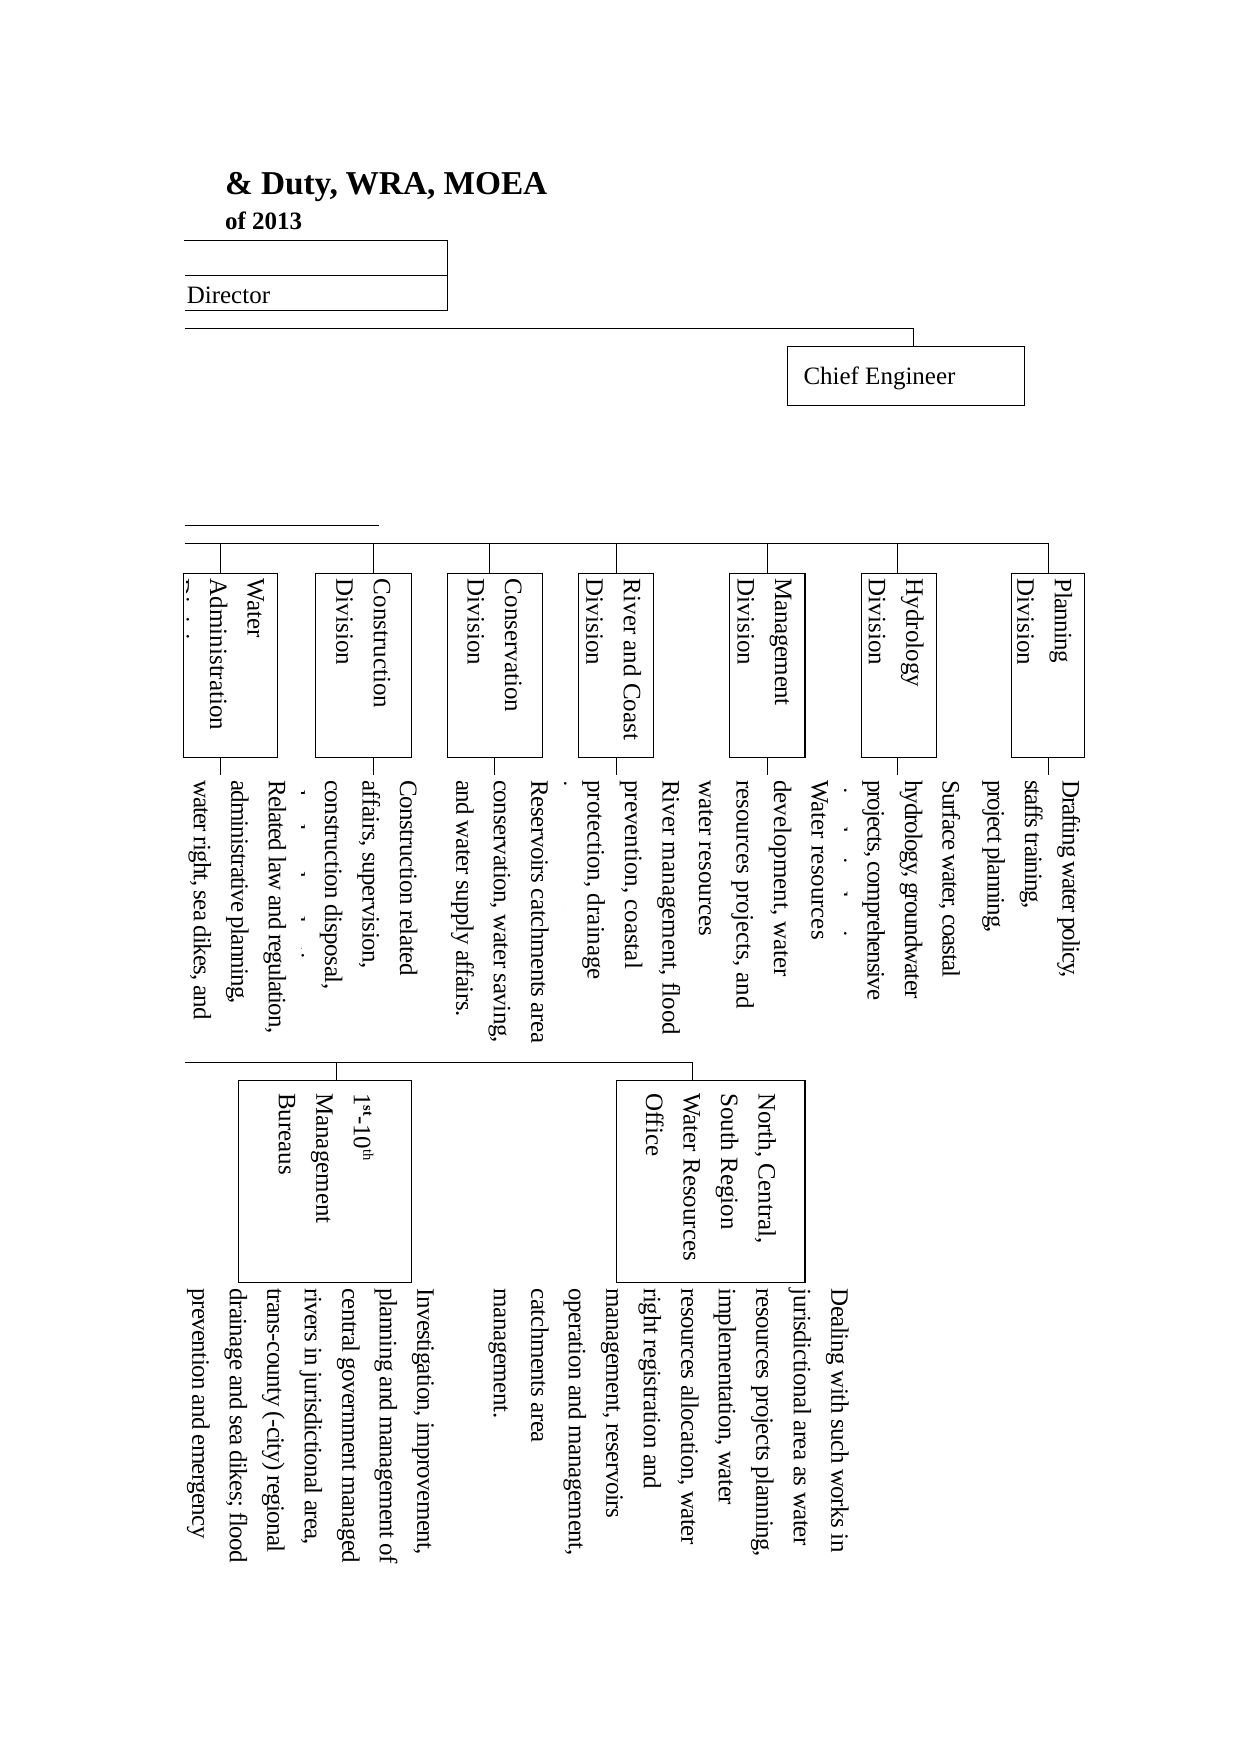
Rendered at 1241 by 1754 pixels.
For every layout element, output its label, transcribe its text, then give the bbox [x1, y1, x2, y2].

table_cell [221, 544, 373, 573]
table_cell Hydrology Division [862, 574, 936, 757]
table_cell [806, 1080, 1094, 1282]
table_cell [430, 757, 494, 775]
table_cell Director [184, 276, 447, 310]
table_header [278, 241, 447, 275]
table_cell [913, 478, 1094, 502]
table_cell [617, 544, 767, 573]
table_cell [374, 544, 489, 573]
table_cell [913, 405, 1094, 478]
table_cell [914, 328, 1094, 346]
table_cell [278, 525, 913, 543]
table_cell Management Division [730, 574, 804, 757]
table_cell [184, 526, 278, 543]
table_cell [850, 757, 897, 775]
table_cell Investigation, improvement, planning and management of central government managed rivers in jurisdictional area, trans-county (-city) regional drainage and sea dikes; flood prevention and emergency works. [184, 1282, 447, 1573]
table_cell [654, 573, 729, 757]
table_cell [842, 757, 850, 775]
table_cell River and Coast Division [579, 574, 653, 757]
table_cell [278, 757, 373, 775]
table_cell [861, 1282, 936, 1573]
table_cell [806, 573, 861, 757]
table_cell 1st-10th Management Bureaus [239, 1081, 411, 1282]
table_cell [184, 544, 220, 573]
table_cell [898, 757, 1007, 775]
table_cell [1030, 1062, 1094, 1080]
table_cell [937, 573, 1011, 757]
table_cell [768, 544, 897, 573]
table_cell [448, 275, 1094, 310]
table_cell Surface water, coastal hydrology, groundwater projects, comprehensive river basin planning. [842, 775, 973, 1044]
table_cell Drafting water policy, staffs training, project planning, [973, 775, 1094, 1044]
table_cell Construction Division [316, 574, 411, 757]
table_cell Reservoirs catchments area conservation, water saving, and water supply affairs. [430, 775, 561, 1044]
table_cell [412, 1080, 616, 1282]
table_cell Construction related affairs, supervision, construction disposal, check and evaluation. [299, 775, 430, 1044]
table_cell [388, 329, 913, 346]
table_cell [913, 310, 1094, 328]
table_cell [617, 758, 651, 775]
table_cell [278, 329, 388, 346]
table_cell [184, 478, 278, 525]
table_cell [184, 405, 278, 478]
text of 2013 [225, 202, 1053, 239]
table_cell [184, 1080, 238, 1282]
table_cell [495, 757, 546, 775]
table_cell [651, 757, 767, 775]
table_cell [898, 544, 1048, 573]
table_cell Dealing with such works in jurisdictional area as water resources projects planning, implementation, water resources allocation, water right registration and management, reservoirs operation and management, catchments area management. [447, 1282, 861, 1573]
table_cell [184, 1044, 336, 1062]
table_cell [278, 478, 379, 525]
table_cell [184, 1063, 336, 1080]
table_cell [1085, 573, 1094, 757]
table_cell Water resources development, water resources projects, and water resources allocation. [693, 775, 842, 1044]
table_cell [573, 478, 913, 502]
table_cell River management, flood prevention, coastal protection, drainage improvement. [561, 775, 692, 1044]
table_cell [379, 478, 573, 525]
table_cell [184, 346, 278, 405]
table_cell [278, 310, 913, 328]
table_cell [1049, 757, 1094, 775]
table_cell [543, 573, 578, 757]
table_cell Water Administration Division [184, 574, 277, 757]
table_cell [374, 757, 430, 775]
table_cell [184, 758, 220, 775]
table_cell [1007, 757, 1048, 775]
table_cell [184, 329, 278, 346]
table_cell [913, 525, 1094, 543]
table_cell [573, 502, 913, 525]
table_header [184, 241, 278, 275]
table_cell [278, 573, 315, 757]
table_cell [768, 757, 842, 775]
table_cell [221, 758, 278, 775]
table_cell [693, 1062, 1029, 1080]
table_cell [412, 573, 447, 757]
table_cell [546, 757, 616, 775]
table_cell [336, 1044, 1094, 1062]
table_header [448, 240, 1094, 275]
table_cell [337, 1063, 692, 1080]
table_cell [278, 346, 787, 405]
table_cell [184, 311, 278, 328]
table_cell [1049, 543, 1094, 573]
table_cell Planning Division [1012, 574, 1084, 757]
table_cell North, Central, South Region Water Resources Office [617, 1081, 804, 1282]
table_cell [278, 405, 913, 478]
table_cell Chief Engineer [788, 347, 1024, 405]
table_cell [913, 502, 1094, 525]
table_cell [1025, 346, 1094, 405]
table_cell [936, 1282, 1094, 1573]
table_cell Related law and regulation, administrative planning, water right, sea dikes, and drainage management. [184, 775, 299, 1044]
table_cell [490, 544, 616, 573]
table_cell Conservation Division [448, 574, 542, 757]
text & Duty, WRA, MOEA [225, 164, 1053, 202]
